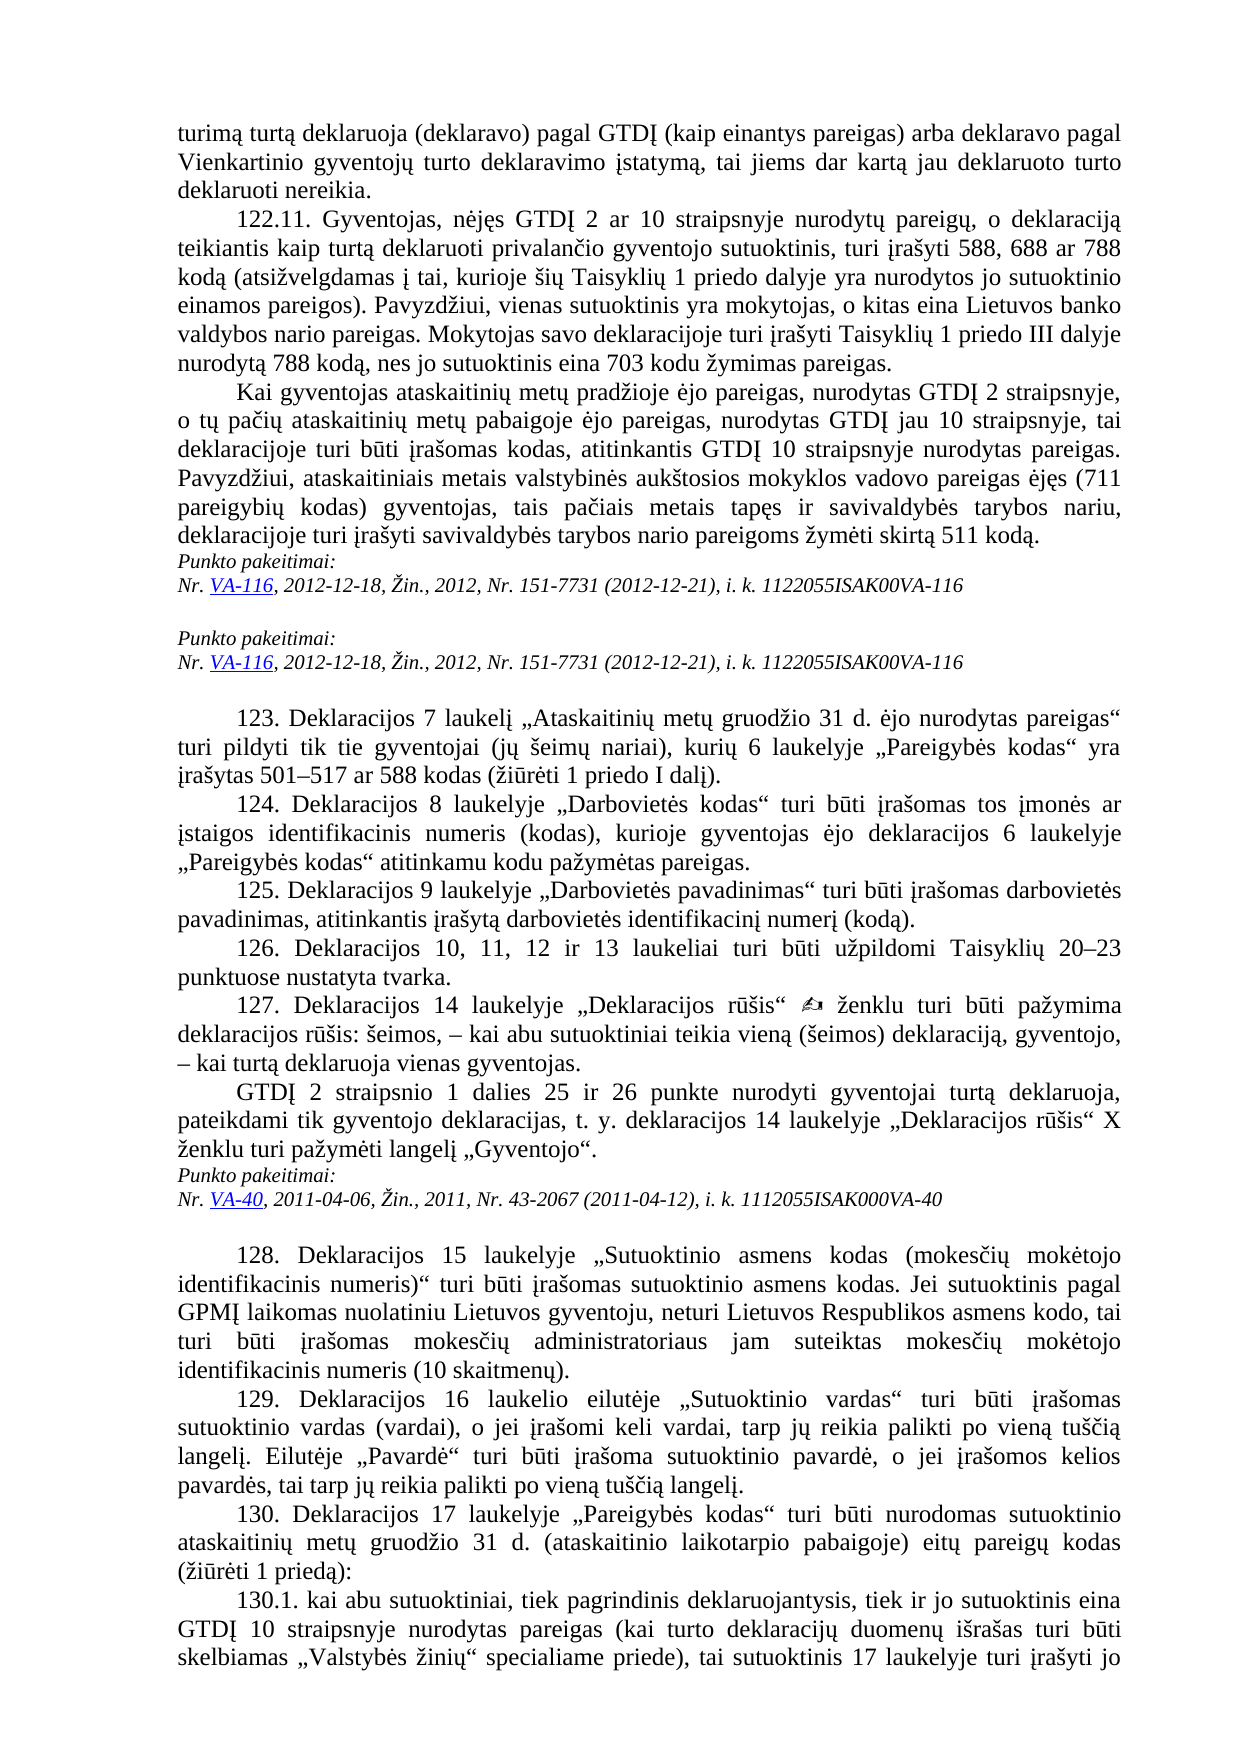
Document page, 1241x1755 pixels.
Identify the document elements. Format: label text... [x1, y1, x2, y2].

text Punkto pakeitimai: [177, 626, 1122, 650]
text 124. Deklaracijos 8 laukelyje „Darbovietės kodas“ turi būti įrašomas tos įmonės ar įstaigos identifikacinis numeris (kodas), kurioje gyventojas ėjo deklaracijos 6 laukelyje „Pareigybės kodas“ atitinkamu kodu pažymėtas pareigas. [177, 789, 1122, 876]
text Punkto pakeitimai: [177, 549, 1122, 573]
text 128. Deklaracijos 15 laukelyje „Sutuoktinio asmens kodas (mokesčių mokėtojo identifikacinis numeris)“ turi būti įrašomas sutuoktinio asmens kodas. Jei sutuoktinis pagal GPMĮ laikomas nuolatiniu Lietuvos gyventoju, neturi Lietuvos Respublikos asmens kodo, tai turi būti įrašomas mokesčių administratoriaus jam suteiktas mokesčių mokėtojo identifikacinis numeris (10 skaitmenų). [177, 1240, 1122, 1384]
text 129. Deklaracijos 16 laukelio eilutėje „Sutuoktinio vardas“ turi būti įrašomas sutuoktinio vardas (vardai), o jei įrašomi keli vardai, tarp jų reikia palikti po vieną tuščią langelį. Eilutėje „Pavardė“ turi būti įrašoma sutuoktinio pavardė, o jei įrašomos kelios pavardės, tai tarp jų reikia palikti po vieną tuščią langelį. [177, 1384, 1122, 1499]
text Nr. VA-116, 2012-12-18, Žin., 2012, Nr. 151-7731 (2012-12-21), i. k. 1122055ISAK00VA-116 [177, 573, 1122, 597]
text Kai gyventojas ataskaitinių metų pradžioje ėjo pareigas, nurodytas GTDĮ 2 straipsnyje, o tų pačių ataskaitinių metų pabaigoje ėjo pareigas, nurodytas GTDĮ jau 10 straipsnyje, tai deklaracijoje turi būti įrašomas kodas, atitinkantis GTDĮ 10 straipsnyje nurodytas pareigas. Pavyzdžiui, ataskaitiniais metais valstybinės aukštosios mokyklos vadovo pareigas ėjęs (711 pareigybių kodas) gyventojas, tais pačiais metais tapęs ir savivaldybės tarybos nariu, deklaracijoje turi įrašyti savivaldybės tarybos nario pareigoms žymėti skirtą 511 kodą. [177, 377, 1122, 549]
text 127. Deklaracijos 14 laukelyje „Deklaracijos rūšis“ [x] ženklu turi būti pažymima deklaracijos rūšis: šeimos, – kai abu sutuoktiniai teikia vieną (šeimos) deklaraciją, gyventojo, – kai turtą deklaruoja vienas gyventojas. [177, 991, 1122, 1077]
text 123. Deklaracijos 7 laukelį „Ataskaitinių metų gruodžio 31 d. ėjo nurodytas pareigas“ turi pildyti tik tie gyventojai (jų šeimų nariai), kurių 6 laukelyje „Pareigybės kodas“ yra įrašytas 501–517 ar 588 kodas (žiūrėti 1 priedo I dalį). [177, 703, 1122, 789]
text GTDĮ 2 straipsnio 1 dalies 25 ir 26 punkte nurodyti gyventojai turtą deklaruoja, pateikdami tik gyventojo deklaracijas, t. y. deklaracijos 14 laukelyje „Deklaracijos rūšis“ X ženklu turi pažymėti langelį „Gyventojo“. [177, 1077, 1122, 1163]
text Nr. VA-116, 2012-12-18, Žin., 2012, Nr. 151-7731 (2012-12-21), i. k. 1122055ISAK00VA-116 [177, 650, 1122, 674]
text 126. Deklaracijos 10, 11, 12 ir 13 laukeliai turi būti užpildomi Taisyklių 20–23 punktuose nustatyta tvarka. [177, 933, 1122, 991]
text 130. Deklaracijos 17 laukelyje „Pareigybės kodas“ turi būti nurodomas sutuoktinio ataskaitinių metų gruodžio 31 d. (ataskaitinio laikotarpio pabaigoje) eitų pareigų kodas (žiūrėti 1 priedą): [177, 1499, 1122, 1585]
text turimą turtą deklaruoja (deklaravo) pagal GTDĮ (kaip einantys pareigas) arba deklaravo pagal Vienkartinio gyventojų turto deklaravimo įstatymą, tai jiems dar kartą jau deklaruoto turto deklaruoti nereikia. [177, 118, 1122, 204]
text Punkto pakeitimai: [177, 1163, 1122, 1187]
text Nr. VA-40, 2011-04-06, Žin., 2011, Nr. 43-2067 (2011-04-12), i. k. 1112055ISAK000VA-40 [177, 1187, 1122, 1211]
text 130.1. kai abu sutuoktiniai, tiek pagrindinis deklaruojantysis, tiek ir jo sutuoktinis eina GTDĮ 10 straipsnyje nurodytas pareigas (kai turto deklaracijų duomenų išrašas turi būti skelbiamas „Valstybės žinių“ specialiame priede), tai sutuoktinis 17 laukelyje turi įrašyti jo [177, 1585, 1122, 1671]
text 125. Deklaracijos 9 laukelyje „Darbovietės pavadinimas“ turi būti įrašomas darbovietės pavadinimas, atitinkantis įrašytą darbovietės identifikacinį numerį (kodą). [177, 876, 1122, 933]
text 122.11. Gyventojas, nėjęs GTDĮ 2 ar 10 straipsnyje nurodytų pareigų, o deklaraciją teikiantis kaip turtą deklaruoti privalančio gyventojo sutuoktinis, turi įrašyti 588, 688 ar 788 kodą (atsižvelgdamas į tai, kurioje šių Taisyklių 1 priedo dalyje yra nurodytos jo sutuoktinio einamos pareigos). Pavyzdžiui, vienas sutuoktinis yra mokytojas, o kitas eina Lietuvos banko valdybos nario pareigas. Mokytojas savo deklaracijoje turi įrašyti Taisyklių 1 priedo III dalyje nurodytą 788 kodą, nes jo sutuoktinis eina 703 kodu žymimas pareigas. [177, 204, 1122, 377]
